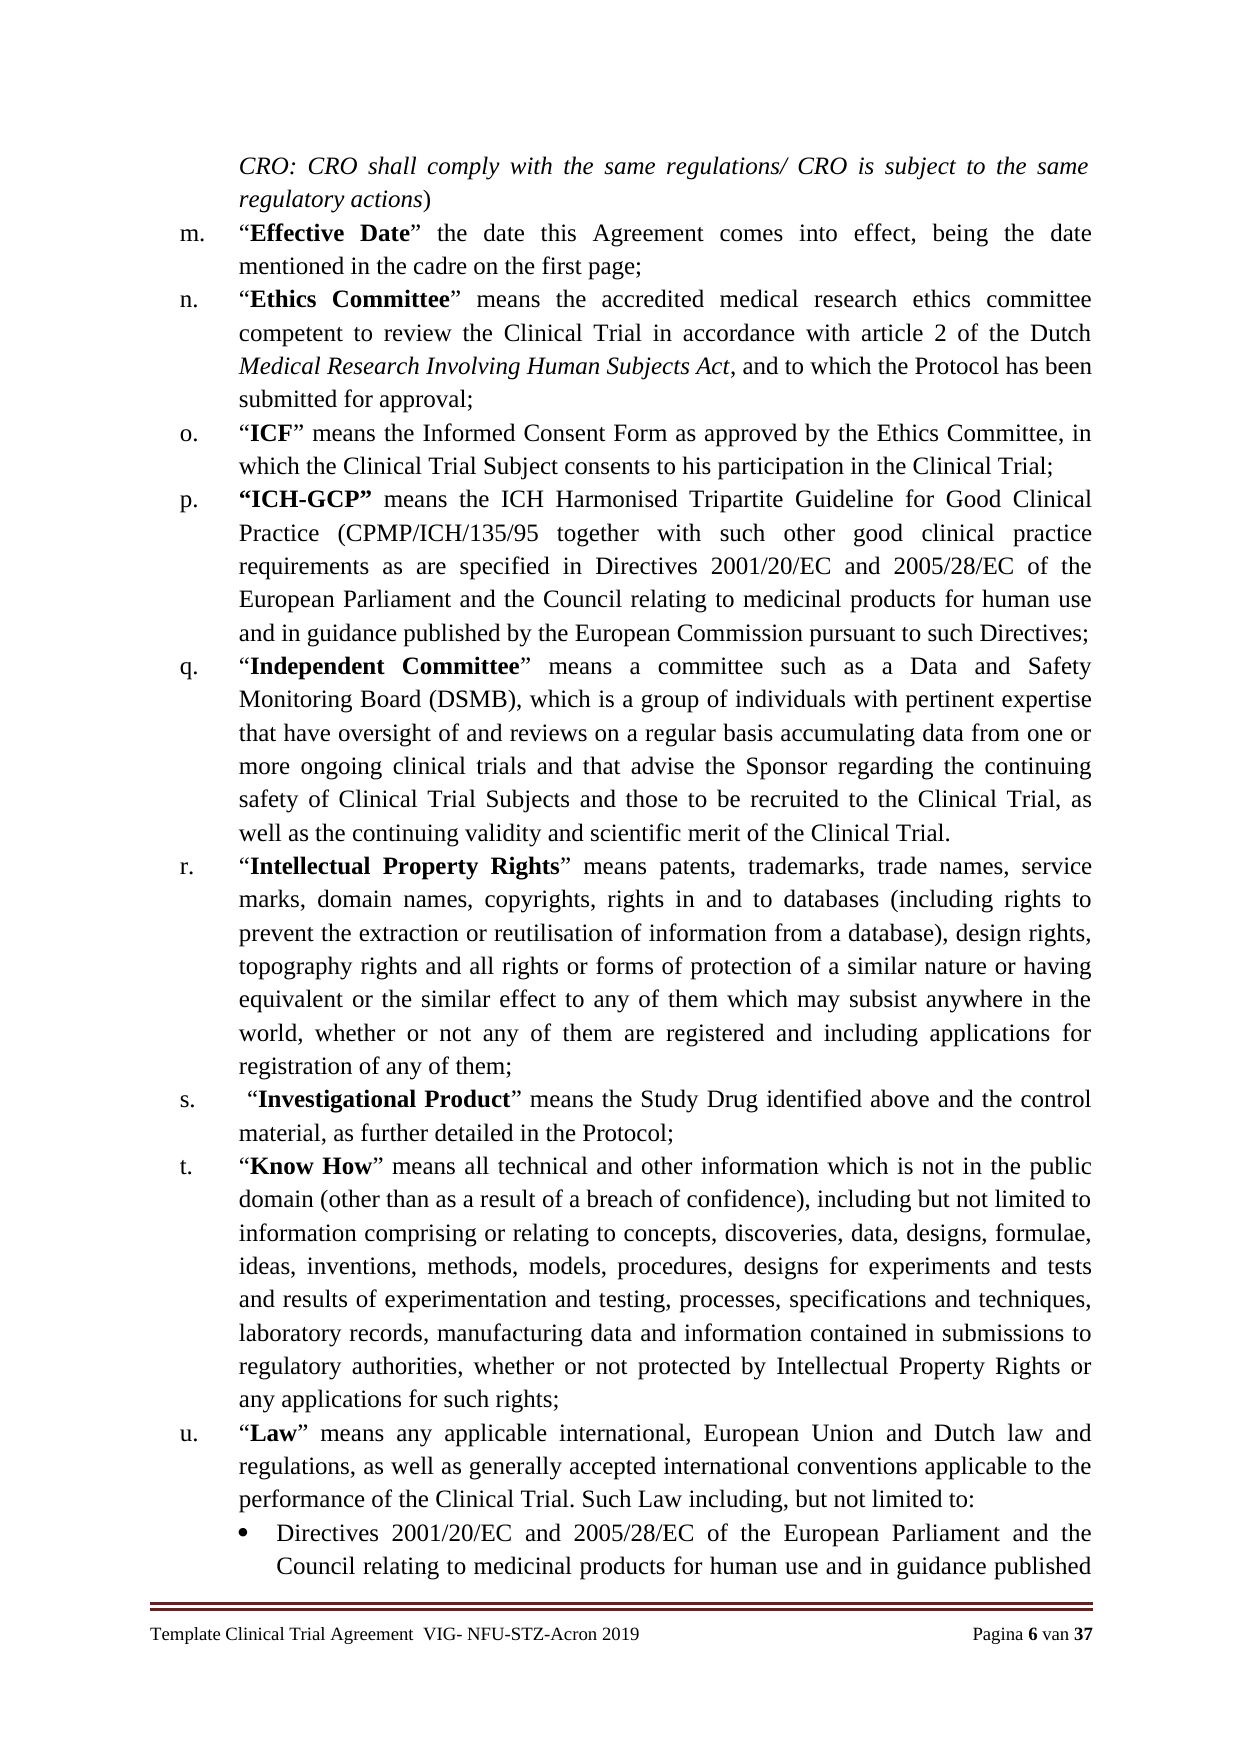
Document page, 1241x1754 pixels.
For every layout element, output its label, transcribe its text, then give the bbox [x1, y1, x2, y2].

list “Intellectual Property Rights” means patents, trademarks, trade names, service marks, domain names, copyrights, rights in and to databases (including rights to prevent the extraction or reutilisation of information from a database), design rights, topography rights and all rights or forms of protection of a similar nature or having equivalent or the similar effect to any of them which may subsist anywhere in the world, whether or not any of them are registered and including applications for registration of any of them; [179, 848, 1093, 1081]
list “ICH-GCP” means the ICH Harmonised Tripartite Guideline for Good Clinical Practice (CPMP/ICH/135/95 together with such other good clinical practice requirements as are specified in Directives 2001/20/EC and 2005/28/EC of the European Parliament and the Council relating to medicinal products for human use and in guidance published by the European Commission pursuant to such Directives; [179, 481, 1093, 648]
list “Law” means any applicable international, European Union and Dutch law and regulations, as well as generally accepted international conventions applicable to the performance of the Clinical Trial. Such Law including, but not limited to: [179, 1414, 1093, 1514]
list “Independent Committee” means a committee such as a Data and Safety Monitoring Board (DSMB), which is a group of individuals with pertinent expertise that have oversight of and reviews on a regular basis accumulating data from one or more ongoing clinical trials and that advise the Sponsor regarding the continuing safety of Clinical Trial Subjects and those to be recruited to the Clinical Trial, as well as the continuing validity and scientific merit of the Clinical Trial. [179, 648, 1093, 848]
list “Investigational Product” means the Study Drug identified above and the control material, as further detailed in the Protocol; [179, 1081, 1093, 1148]
list “ICF” means the Informed Consent Form as approved by the Ethics Committee, in which the Clinical Trial Subject consents to his participation in the Clinical Trial; [179, 414, 1093, 481]
list “Effective Date” the date this Agreement comes into effect, being the date mentioned in the cadre on the first page; [179, 214, 1093, 281]
list Directives 2001/20/EC and 2005/28/EC of the European Parliament and the Council relating to medicinal products for human use and in guidance published [239, 1514, 1093, 1581]
list “Know How” means all technical and other information which is not in the public domain (other than as a result of a breach of confidence), including but not limited to information comprising or relating to concepts, discoveries, data, designs, formulae, ideas, inventions, methods, models, procedures, designs for experiments and tests and results of experimentation and testing, processes, specifications and techniques, laboratory records, manufacturing data and information contained in submissions to regulatory authorities, whether or not protected by Intellectual Property Rights or any applications for such rights; [179, 1148, 1093, 1414]
list “Ethics Committee” means the accredited medical research ethics committee competent to review the Clinical Trial in accordance with article 2 of the Dutch Medical Research Involving Human Subjects Act, and to which the Protocol has been submitted for approval; [179, 281, 1093, 414]
list CRO: CRO shall comply with the same regulations/ CRO is subject to the same regulatory actions) [179, 148, 1093, 214]
